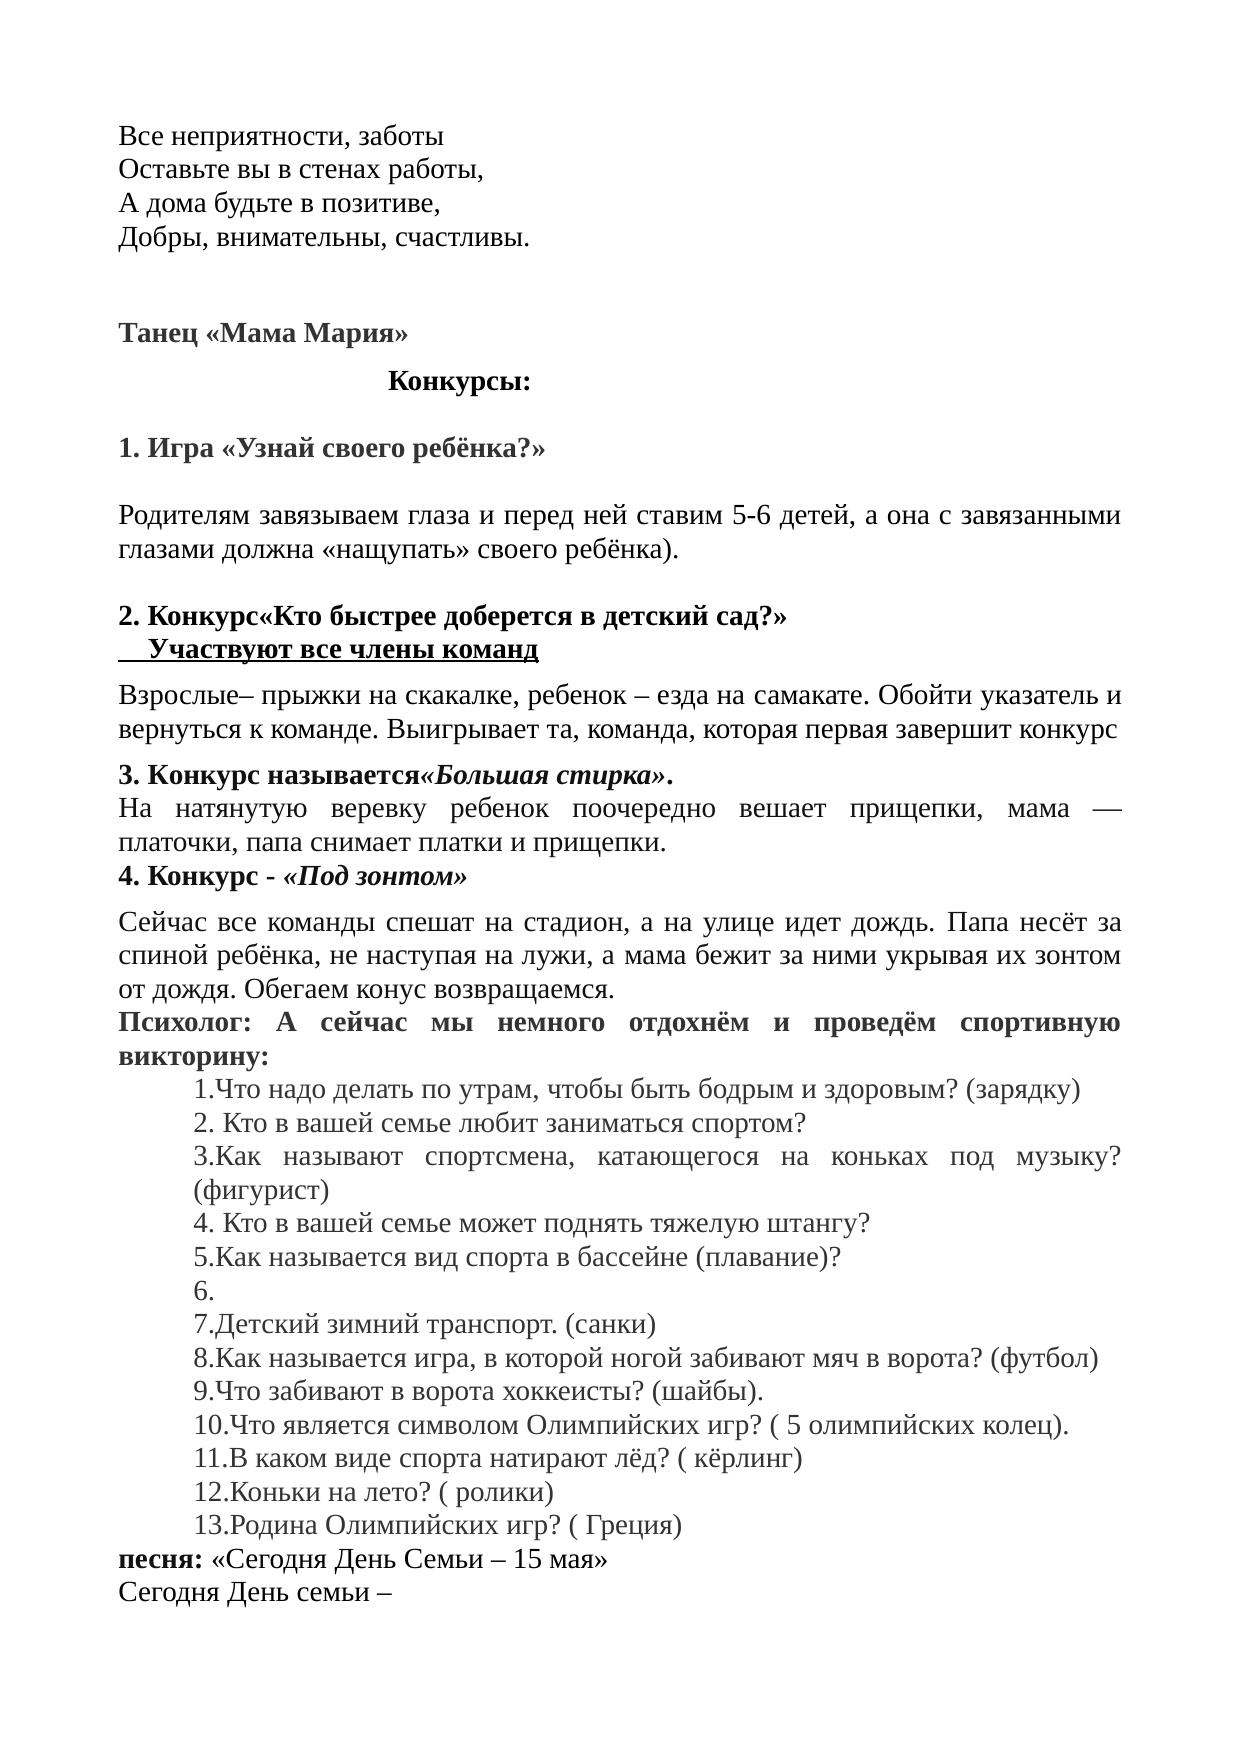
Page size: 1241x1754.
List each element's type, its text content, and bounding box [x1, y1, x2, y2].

text Танец «Мама Мария» [118, 315, 1122, 348]
list Родина Олимпийских игр? ( Греция) [193, 1507, 1122, 1541]
text Все неприятности, заботы Оставьте вы в стенах работы, А дома будьте в позитиве, Добры, внимательны, счастливы. [118, 118, 1122, 252]
text Взрослые– прыжки на скакалке, ребенок – езда на самакате. Обойти указатель и вернуться к команде. Выигрывает та, команда, которая первая завершит конкурс [118, 677, 1122, 744]
text 3. Конкурс называется«Большая стирка». [118, 757, 1122, 791]
text песня: «Сегодня День Семьи – 15 мая» [118, 1541, 1122, 1574]
list Коньки на лето? ( ролики) [193, 1474, 1122, 1507]
list Как называют спортсмена, катающегося на коньках под музыку? (фигурист) [193, 1138, 1122, 1206]
list Как называется вид спорта в бассейне (плавание)? [193, 1239, 1122, 1273]
text 1. Игра «Узнай своего ребёнка?» [118, 430, 1122, 464]
list Кто в вашей семье любит заниматься спортом? [193, 1105, 1122, 1138]
text 4. Конкурс - «Под зонтом» [118, 858, 1122, 891]
text Родителям завязываем глаза и перед ней ставим 5-6 детей, а она с завязанными глазами должна «нащупать» своего ребёнка). [118, 497, 1122, 564]
list Детский зимний транспорт. (санки) [193, 1306, 1122, 1340]
list Кто в вашей семье может поднять тяжелую штангу? [193, 1206, 1122, 1239]
text 2. Конкурс«Кто быстрее доберется в детский сад?» [118, 598, 1122, 631]
text Сейчас все команды спешат на стадион, а на улице идет дождь. Папа несёт за спиной ребёнка, не наступая на лужи, а мама бежит за ними укрывая их зонтом от дождя. Обегаем конус возвращаемся. [118, 904, 1122, 1004]
text Психолог: А сейчас мы немного отдохнём и проведём спортивную викторину: [118, 1004, 1122, 1071]
list В каком виде спорта натирают лёд? ( кёрлинг) [193, 1440, 1122, 1474]
text Конкурсы: [118, 363, 1122, 397]
list Что является символом Олимпийских игр? ( 5 олимпийских колец). [193, 1407, 1122, 1440]
list Что надо делать по утрам, чтобы быть бодрым и здоровым? (зарядку) [193, 1071, 1122, 1105]
text Участвуют все члены команд [118, 631, 1122, 665]
list Как называется игра, в которой ногой забивают мяч в ворота? (футбол) [193, 1340, 1122, 1373]
text Сегодня День семьи – [118, 1574, 1122, 1608]
text На натянутую веревку ребенок поочередно вешает прищепки, мама — платочки, папа снимает платки и прищепки. [118, 791, 1122, 858]
list Что забивают в ворота хоккеисты? (шайбы). [193, 1373, 1122, 1407]
